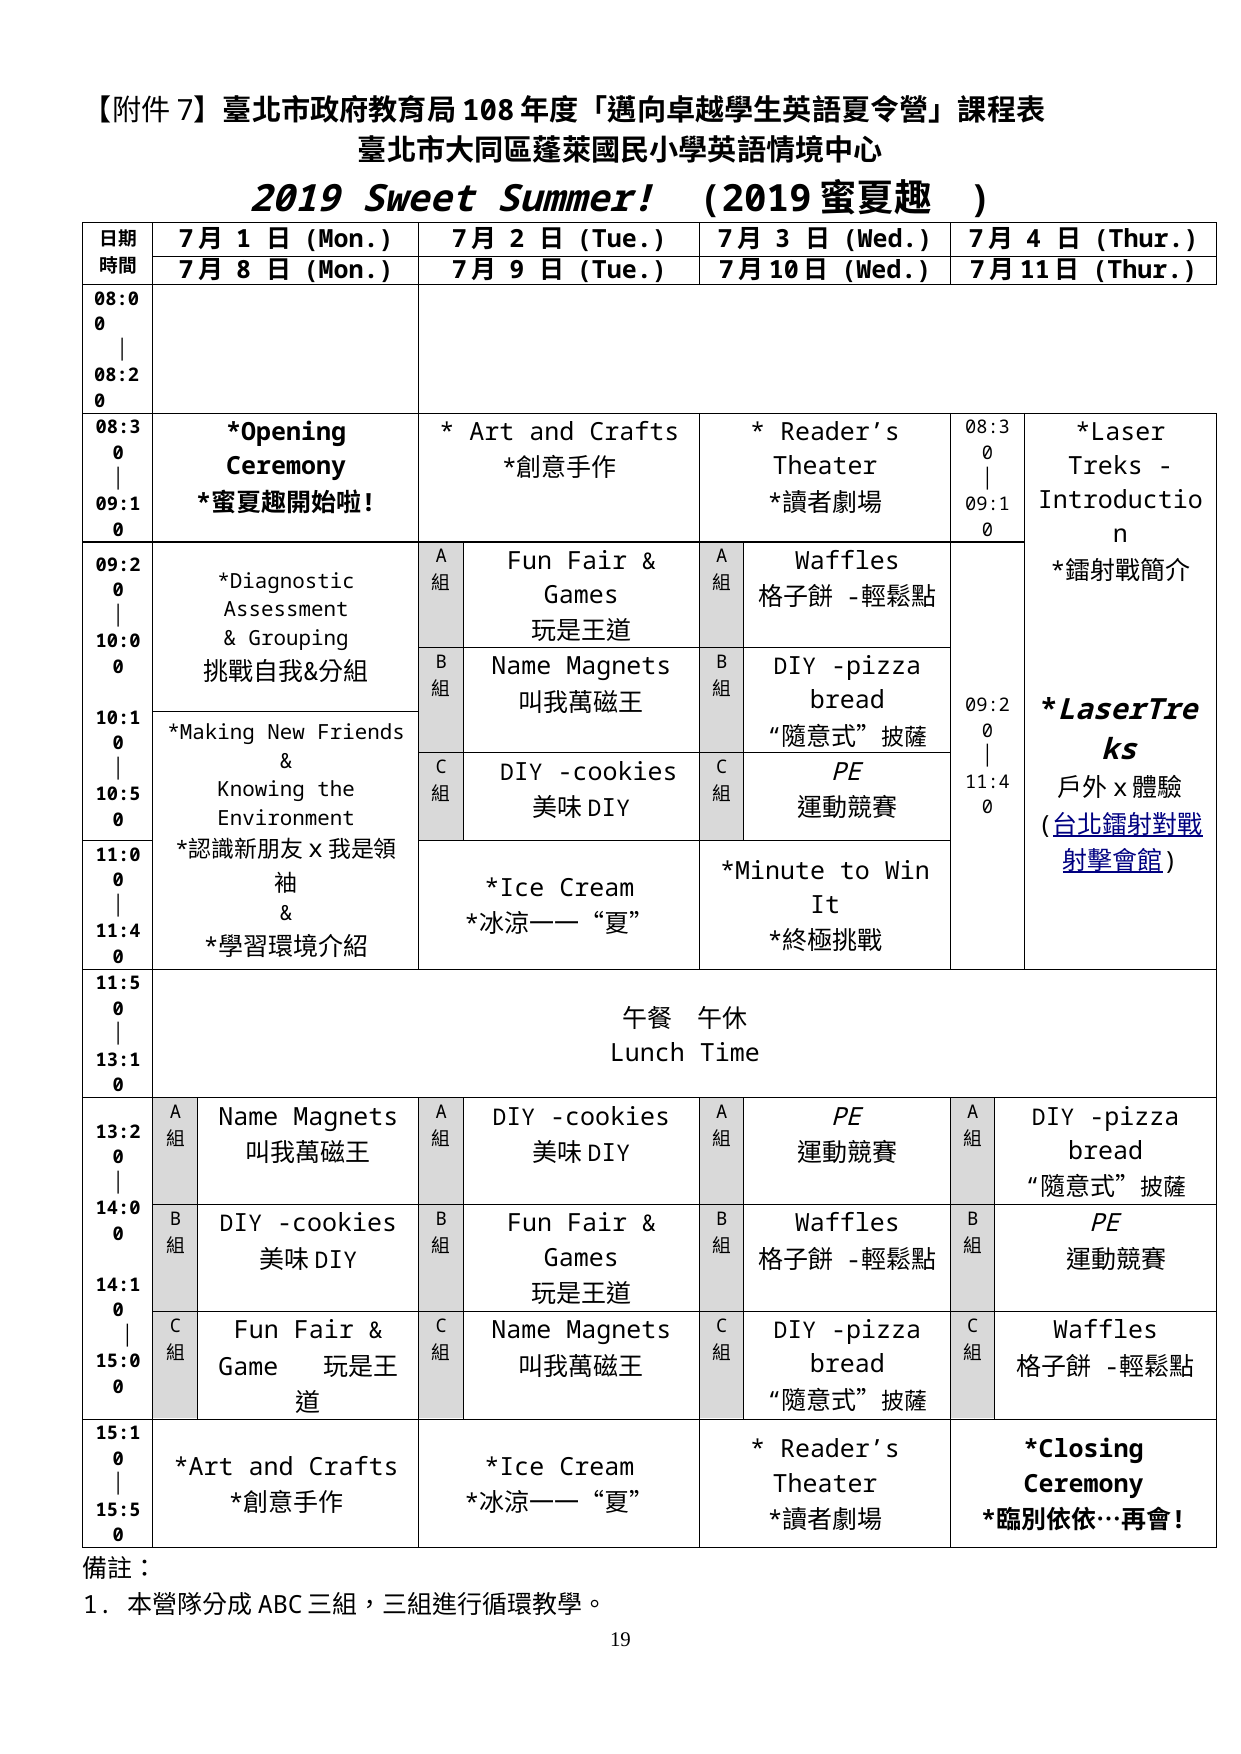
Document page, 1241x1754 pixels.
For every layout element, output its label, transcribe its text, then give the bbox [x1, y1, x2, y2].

table_cell B組 [700, 648, 743, 752]
table_cell C組 [951, 1312, 994, 1418]
table_cell A組 [951, 1098, 994, 1204]
table_cell DIY -pizza bread “隨意式”披薩 [744, 1312, 950, 1418]
table_header 日期 時間 [83, 223, 152, 284]
table_cell DIY -cookies 美味DIY [198, 1205, 418, 1311]
table_cell *Diagnostic Assessment & Grouping 挑戰自我&分組 [153, 543, 418, 711]
table_cell DIY -pizza bread “隨意式”披薩 [995, 1098, 1216, 1204]
table_cell Waffles 格子餅 -輕鬆點 [995, 1312, 1216, 1418]
table_cell [699, 285, 743, 413]
table_cell DIY -cookies 美味DIY [464, 753, 699, 840]
table_cell PE 運動競賽 [744, 753, 950, 840]
table_cell 09:20 │ 11:40 [951, 543, 1024, 968]
table_cell 13:20 │ 14:00 14:10 │ 15:00 [83, 1098, 152, 1418]
table_cell [153, 285, 418, 413]
table_cell *Ice Cream *冰涼一一“夏” [419, 841, 699, 968]
table_cell [1024, 285, 1216, 413]
table_cell *Opening Ceremony *蜜夏趣開始啦! [153, 414, 418, 541]
text 【附件7】臺北市政府教育局108年度「邁向卓越學生英語夏令營」課程表 [83, 89, 1157, 128]
table_cell *Laser Treks - Introduction *鐳射戰簡介 *LaserTreks 戶外x體驗 (台北鐳射對戰射擊會館) [1025, 414, 1216, 968]
table_cell *Ice Cream *冰涼一一“夏” [419, 1420, 699, 1547]
table_header 7月 2 日 (Tue.) [419, 223, 699, 256]
table_cell 09:20 │ 10:00 10:10 │ 10:50 [83, 543, 152, 840]
table_cell B組 [951, 1205, 994, 1311]
table_cell B組 [153, 1205, 197, 1311]
table_header 7月 3 日 (Wed.) [700, 223, 950, 256]
table_cell 11:00 │ 11:40 [83, 841, 152, 968]
table_cell Fun Fair & Game 玩是王道 [198, 1312, 418, 1418]
table_cell [744, 285, 950, 413]
table_cell B組 [419, 1205, 463, 1311]
table_cell 15:10 │ 15:50 [83, 1420, 152, 1547]
table_cell Fun Fair & Games 玩是王道 [464, 1205, 699, 1311]
table_cell 7月 9 日 (Tue.) [419, 257, 699, 284]
table_cell Name Magnets 叫我萬磁王 [198, 1098, 418, 1204]
table_cell 7月11日 (Thur.) [951, 257, 1216, 284]
table_cell [419, 285, 463, 413]
table_header 7月 4 日 (Thur.) [951, 223, 1216, 256]
table_cell A組 [700, 543, 743, 647]
table_cell Name Magnets 叫我萬磁王 [464, 648, 699, 752]
table_cell [995, 285, 1024, 413]
table_cell * Reader’s Theater *讀者劇場 [700, 414, 950, 541]
table_cell 午餐 午休 Lunch Time [153, 970, 1216, 1097]
table_cell Fun Fair & Games 玩是王道 [464, 543, 699, 647]
text 2019 Sweet Summer! (2019蜜夏趣 ) [83, 168, 1157, 222]
table_cell C組 [700, 1312, 743, 1418]
table_cell A組 [700, 1098, 743, 1204]
table_cell A組 [419, 543, 463, 647]
table_cell C組 [419, 1312, 463, 1418]
table_cell A組 [153, 1098, 197, 1204]
table_cell C組 [419, 753, 463, 840]
table_cell *Art and Crafts *創意手作 [153, 1420, 418, 1547]
table_cell B組 [700, 1205, 743, 1311]
table_cell 7月10日 (Wed.) [700, 257, 950, 284]
text 備註： [83, 1548, 1157, 1584]
table_cell C組 [153, 1312, 197, 1418]
table_cell C組 [700, 753, 743, 840]
table_header 7月 1 日 (Mon.) [153, 223, 418, 256]
table_cell PE 運動競賽 [744, 1098, 950, 1204]
table_cell A組 [419, 1098, 463, 1204]
table_cell *Closing Ceremony *臨別依依…再會! [951, 1420, 1216, 1547]
table_cell 11:50 │ 13:10 [83, 970, 152, 1097]
table_cell DIY -cookies 美味DIY [464, 1098, 699, 1204]
table_cell 7月 8 日 (Mon.) [153, 257, 418, 284]
table_cell Name Magnets 叫我萬磁王 [464, 1312, 699, 1418]
table_cell 08:00 │ 08:20 [83, 285, 152, 413]
table_cell [463, 285, 699, 413]
table_cell B組 [419, 648, 463, 752]
table_cell [950, 285, 994, 413]
table_cell *Making New Friends & Knowing the Environment *認識新朋友x我是領袖 & *學習環境介紹 [153, 712, 418, 968]
table_cell Waffles 格子餅 -輕鬆點 [744, 1205, 950, 1311]
table_cell * Reader’s Theater *讀者劇場 [700, 1420, 950, 1547]
table_cell * Art and Crafts *創意手作 [419, 414, 699, 541]
table_cell 08:30 │ 09:10 [83, 414, 152, 541]
table_cell 08:30 │ 09:10 [951, 414, 1024, 541]
table_cell Waffles 格子餅 -輕鬆點 [744, 543, 950, 647]
table_cell *Minute to Win It *終極挑戰 [700, 841, 950, 968]
table_cell DIY -pizza bread “隨意式”披薩 [744, 648, 950, 752]
text 1. 本營隊分成ABC三組，三組進行循環教學。 [83, 1584, 1157, 1621]
text 臺北市大同區蓬萊國民小學英語情境中心 [83, 128, 1157, 168]
table_cell PE 運動競賽 [995, 1205, 1216, 1311]
